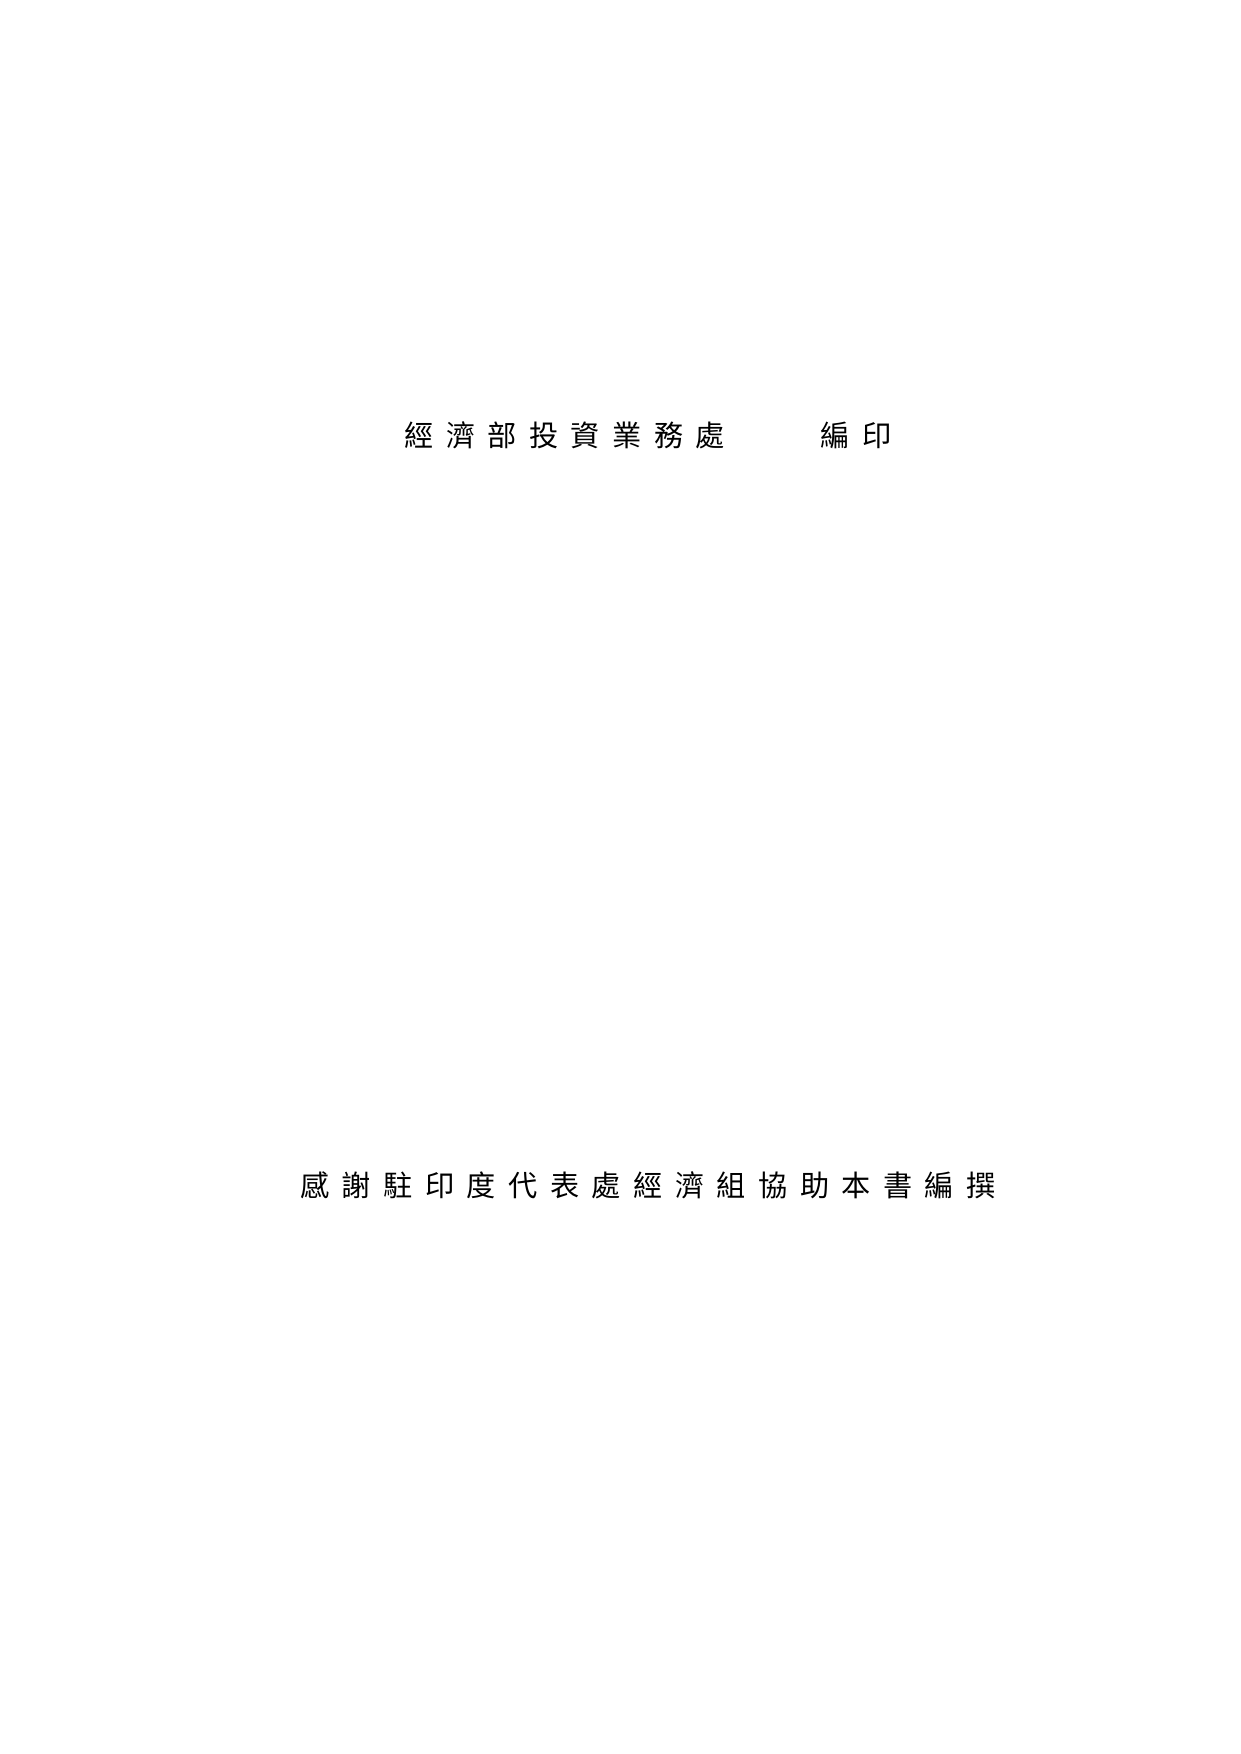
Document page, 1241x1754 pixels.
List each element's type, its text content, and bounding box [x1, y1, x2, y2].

table_cell 感謝駐印度代表處經濟組協助本書編撰 [183, 1105, 1074, 1205]
table_cell 經濟部投資業務處 編印 [183, 268, 1074, 1105]
